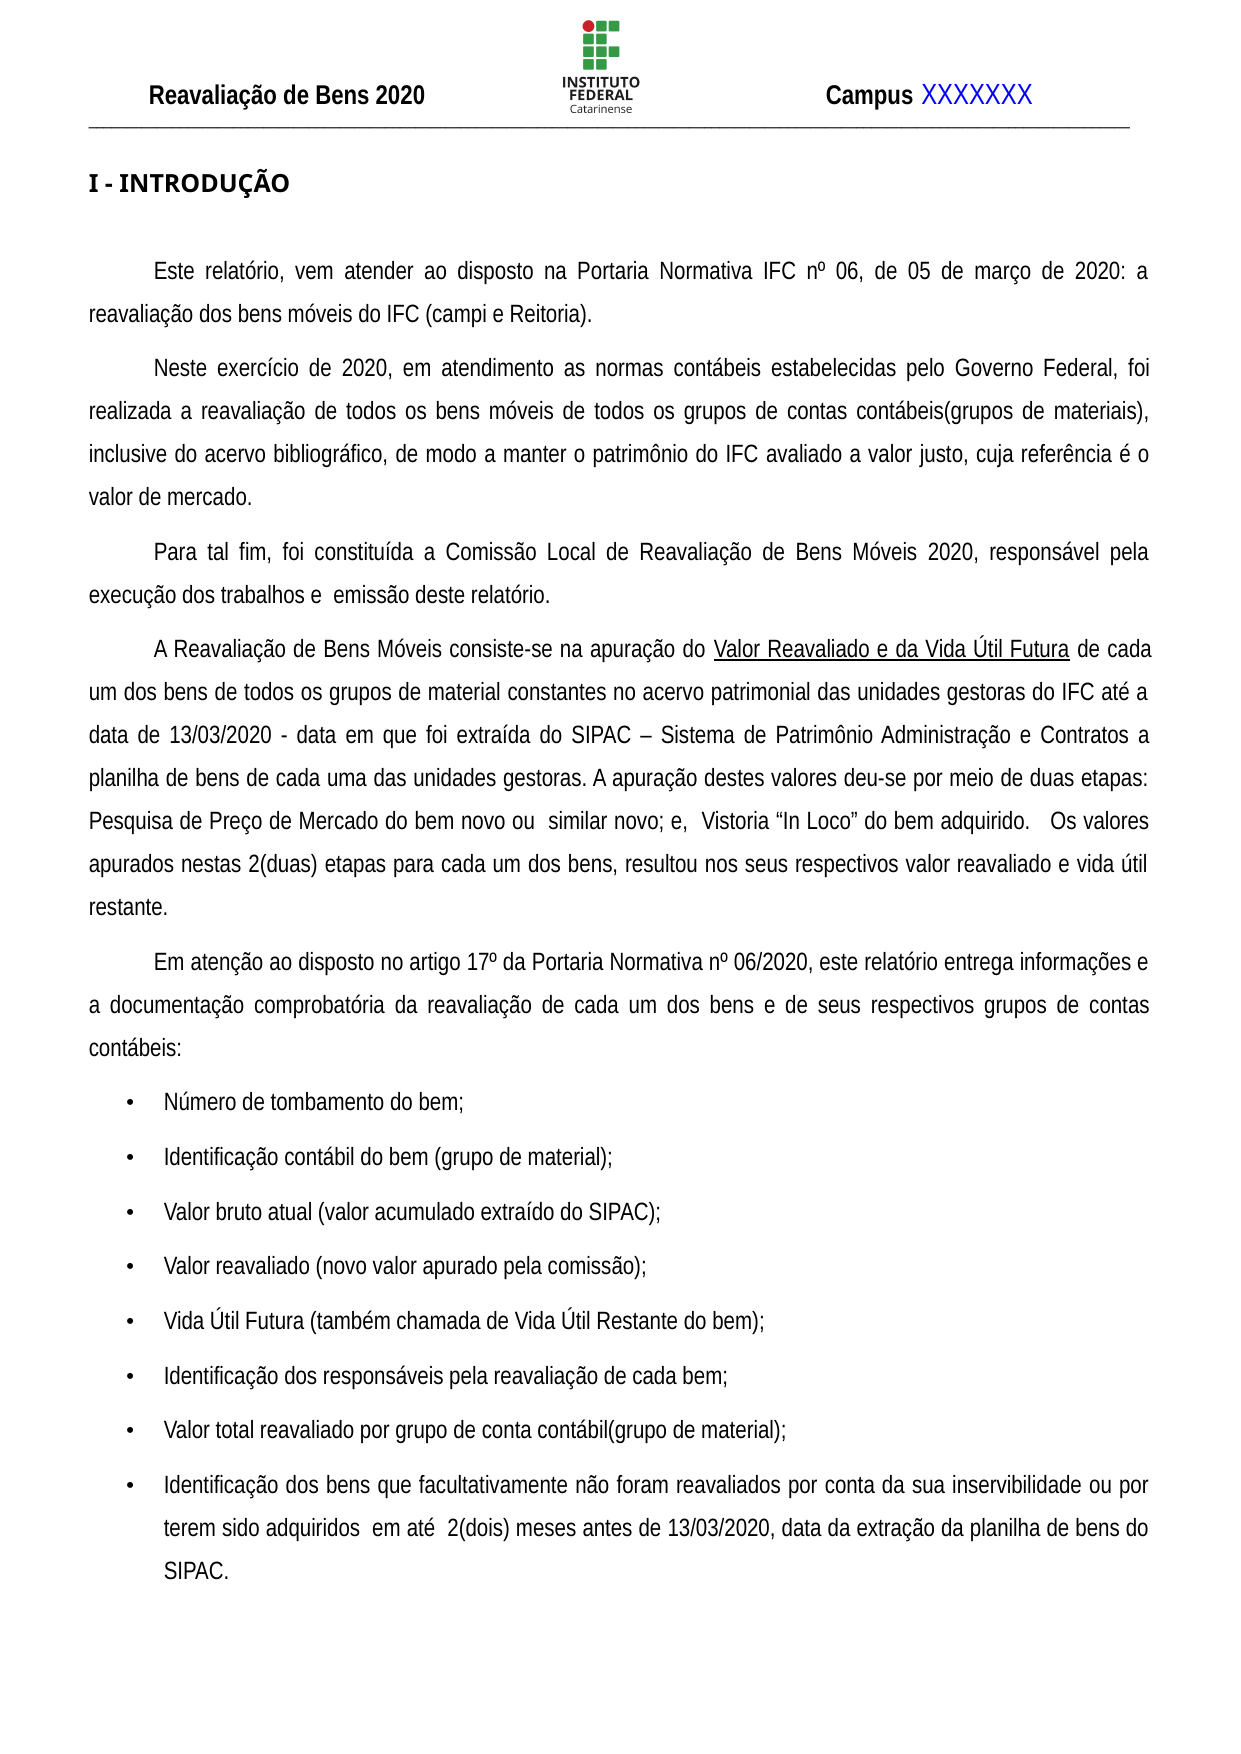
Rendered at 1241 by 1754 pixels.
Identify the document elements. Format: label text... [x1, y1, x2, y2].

text A Reavaliação de Bens Móveis consiste-se na apuração do Valor Reavaliado e da Vida Útil Futura de cada um dos bens de todos os grupos de material constantes no acervo patrimonial das unidades gestoras do IFC até a data de 13/03/2020 - data em que foi extraída do SIPAC – Sistema de Patrimônio Administração e Contratos a planilha de bens de cada uma das unidades gestoras. A apuração destes valores deu-se por meio de duas etapas: Pesquisa de Preço de Mercado do bem novo ou similar novo; e, Vistoria “In Loco” do bem adquirido. Os valores apurados nestas 2(duas) etapas para cada um dos bens, resultou nos seus respectivos valor reavaliado e vida útil restante. [88, 634, 1152, 921]
list Valor reavaliado (novo valor apurado pela comissão); [126, 1251, 1152, 1280]
list Vida Útil Futura (também chamada de Vida Útil Restante do bem); [126, 1306, 1152, 1334]
text Para tal fim, foi constituída a Comissão Local de Reavaliação de Bens Móveis 2020, responsável pela execução dos trabalhos e emissão deste relatório. [88, 537, 1152, 608]
list Número de tombamento do bem; [126, 1087, 1152, 1116]
list Valor total reavaliado por grupo de conta contábil(grupo de material); [126, 1415, 1152, 1444]
list Identificação dos bens que facultativamente não foram reavaliados por conta da sua inservibilidade ou por terem sido adquiridos em até 2(dois) meses antes de 13/03/2020, data da extração da planilha de bens do SIPAC. [126, 1470, 1152, 1584]
list Valor bruto atual (valor acumulado extraído do SIPAC); [126, 1197, 1152, 1225]
text Em atenção ao disposto no artigo 17º da Portaria Normativa nº 06/2020, este relatório entrega informações e a documentação comprobatória da reavaliação de cada um dos bens e de seus respectivos grupos de contas contábeis: [88, 947, 1152, 1061]
list Identificação contábil do bem (grupo de material); [126, 1142, 1152, 1171]
text Neste exercício de 2020, em atendimento as normas contábeis estabelecidas pelo Governo Federal, foi realizada a reavaliação de todos os bens móveis de todos os grupos de contas contábeis(grupos de materiais), inclusive do acervo bibliográfico, de modo a manter o patrimônio do IFC avaliado a valor justo, cuja referência é o valor de mercado. [88, 353, 1152, 511]
text Este relatório, vem atender ao disposto na Portaria Normativa IFC nº 06, de 05 de março de 2020: a reavaliação dos bens móveis do IFC (campi e Reitoria). [88, 256, 1152, 327]
picture [552, 10, 650, 123]
subtitle I - INTRODUÇÃO [88, 166, 1152, 200]
list Identificação dos responsáveis pela reavaliação de cada bem; [126, 1361, 1152, 1389]
